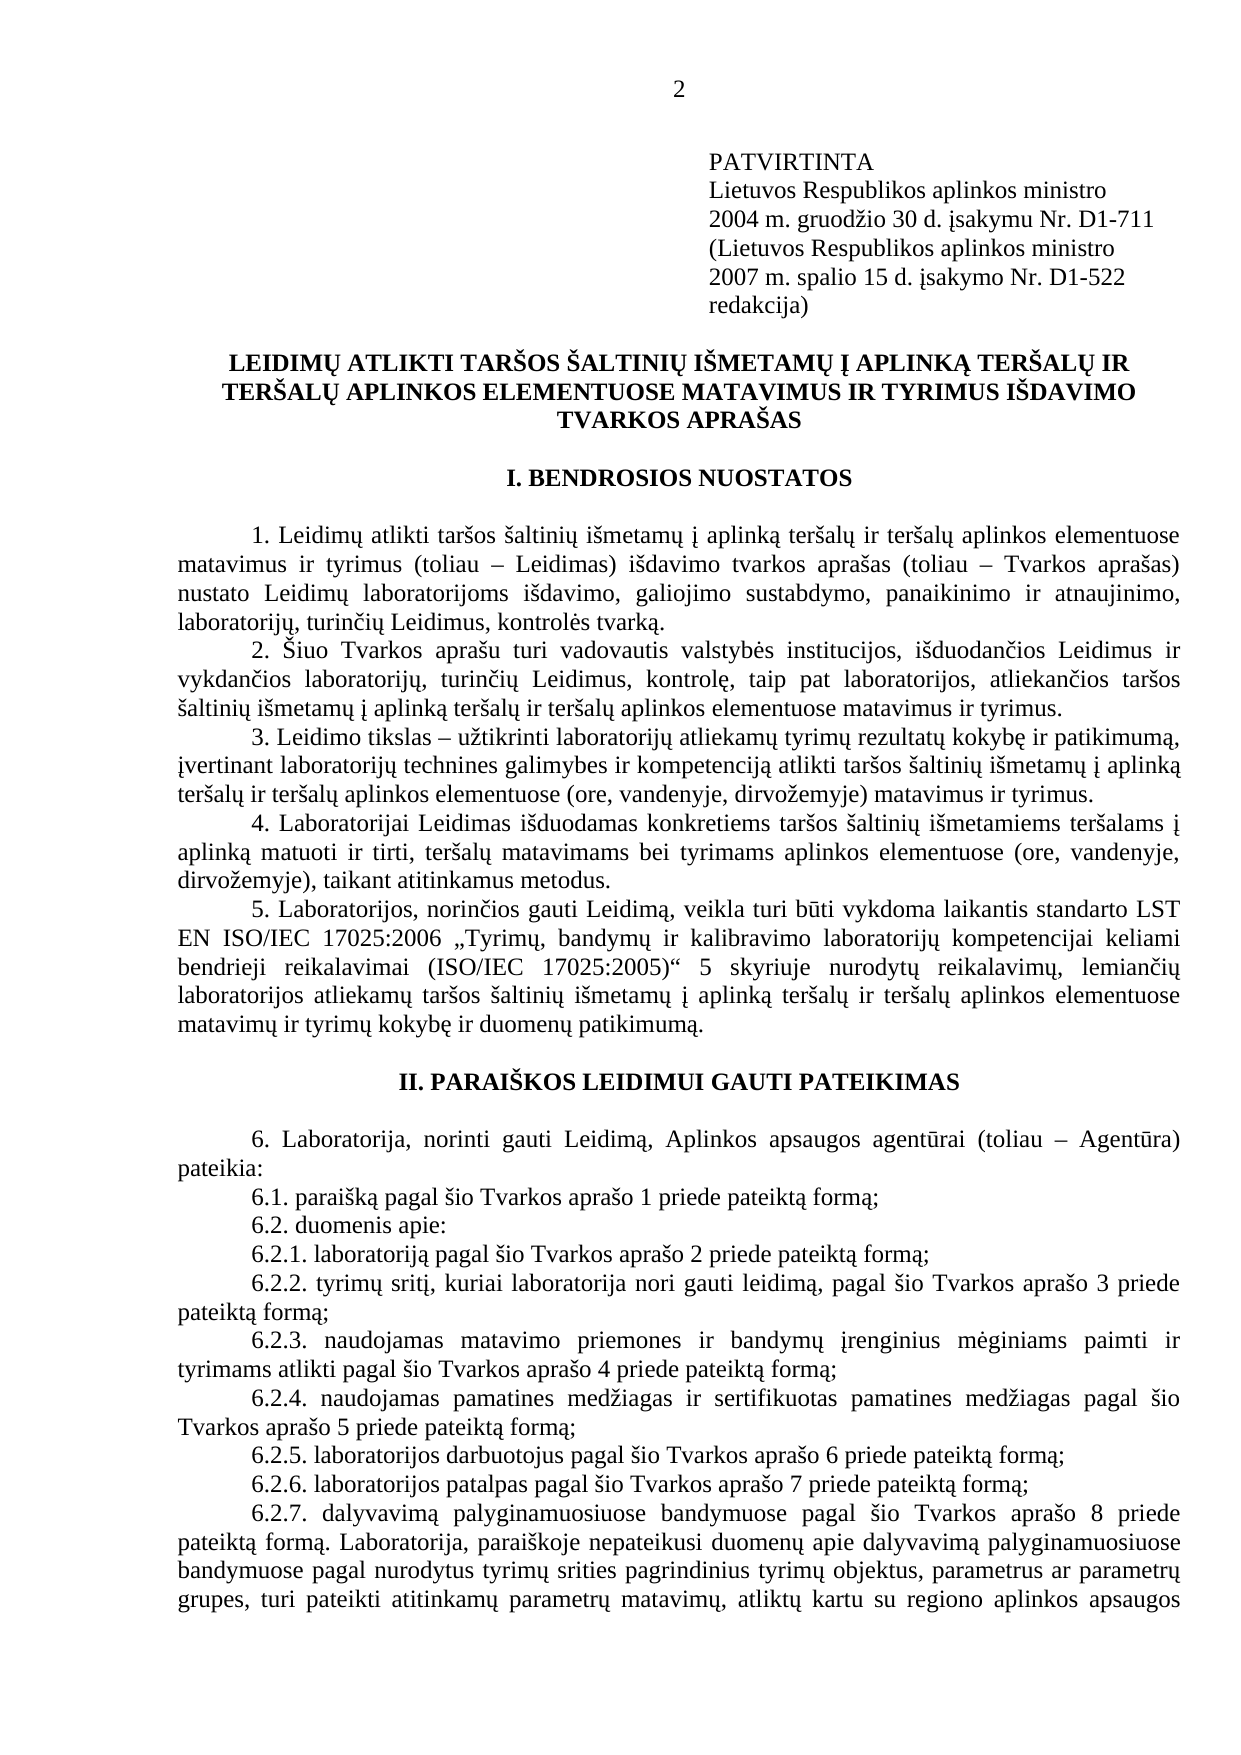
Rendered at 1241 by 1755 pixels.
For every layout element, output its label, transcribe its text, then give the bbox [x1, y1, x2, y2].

text 6.2.1. laboratoriją pagal šio Tvarkos aprašo 2 priede pateiktą formą; [177, 1239, 1181, 1268]
text 1. Leidimų atlikti taršos šaltinių išmetamų į aplinką teršalų ir teršalų aplinkos elementuose matavimus ir tyrimus (toliau – Leidimas) išdavimo tvarkos aprašas (toliau – Tvarkos aprašas) nustato Leidimų laboratorijoms išdavimo, galiojimo sustabdymo, panaikinimo ir atnaujinimo, laboratorijų, turinčių Leidimus, kontrolės tvarką. [177, 521, 1181, 636]
text 2007 m. spalio 15 d. įsakymo Nr. D1-522 [177, 262, 1181, 291]
text 6.2.2. tyrimų sritį, kuriai laboratorija nori gauti leidimą, pagal šio Tvarkos aprašo 3 priede pateiktą formą; [177, 1268, 1181, 1326]
text redakcija) [177, 291, 1181, 319]
text 6.2.3. naudojamas matavimo priemones ir bandymų įrenginius mėginiams paimti ir tyrimams atlikti pagal šio Tvarkos aprašo 4 priede pateiktą formą; [177, 1326, 1181, 1383]
text 4. Laboratorijai Leidimas išduodamas konkretiems taršos šaltinių išmetamiems teršalams į aplinką matuoti ir tirti, teršalų matavimams bei tyrimams aplinkos elementuose (ore, vandenyje, dirvožemyje), taikant atitinkamus metodus. [177, 808, 1181, 894]
text PATVIRTINTA [177, 147, 1181, 176]
text LEIDIMŲ ATLIKTI TARŠOS ŠALTINIŲ IŠMETAMŲ Į APLINKĄ TERŠALŲ IR TERŠALŲ APLINKOS ELEMENTUOSE MATAVIMUS IR TYRIMUS IŠDAVIMO TVARKOS APRAŠAS [177, 348, 1181, 434]
text I. BENDROSIOS NUOSTATOS [177, 463, 1181, 492]
text 6.2.6. laboratorijos patalpas pagal šio Tvarkos aprašo 7 priede pateiktą formą; [177, 1469, 1181, 1498]
text 6.2.5. laboratorijos darbuotojus pagal šio Tvarkos aprašo 6 priede pateiktą formą; [177, 1441, 1181, 1469]
text 6.2. duomenis apie: [177, 1211, 1181, 1239]
text Lietuvos Respublikos aplinkos ministro [177, 176, 1181, 204]
text II. PARAIŠKOS LEIDIMUI GAUTI PATEIKIMAS [177, 1067, 1181, 1096]
text 3. Leidimo tikslas – užtikrinti laboratorijų atliekamų tyrimų rezultatų kokybę ir patikimumą, įvertinant laboratorijų technines galimybes ir kompetenciją atlikti taršos šaltinių išmetamų į aplinką teršalų ir teršalų aplinkos elementuose (ore, vandenyje, dirvožemyje) matavimus ir tyrimus. [177, 722, 1181, 808]
text 2. Šiuo Tvarkos aprašu turi vadovautis valstybės institucijos, išduodančios Leidimus ir vykdančios laboratorijų, turinčių Leidimus, kontrolę, taip pat laboratorijos, atliekančios taršos šaltinių išmetamų į aplinką teršalų ir teršalų aplinkos elementuose matavimus ir tyrimus. [177, 636, 1181, 722]
text 6.2.7. dalyvavimą palyginamuosiuose bandymuose pagal šio Tvarkos aprašo 8 priede pateiktą formą. Laboratorija, paraiškoje nepateikusi duomenų apie dalyvavimą palyginamuosiuose bandymuose pagal nurodytus tyrimų srities pagrindinius tyrimų objektus, parametrus ar parametrų grupes, turi pateikti atitinkamų parametrų matavimų, atliktų kartu su regiono aplinkos apsaugos [177, 1498, 1181, 1613]
text 2004 m. gruodžio 30 d. įsakymu Nr. D1-711 [177, 204, 1181, 233]
text 5. Laboratorijos, norinčios gauti Leidimą, veikla turi būti vykdoma laikantis standarto LST EN ISO/IEC 17025:2006 „Tyrimų, bandymų ir kalibravimo laboratorijų kompetencijai keliami bendrieji reikalavimai (ISO/IEC 17025:2005)“ 5 skyriuje nurodytų reikalavimų, lemiančių laboratorijos atliekamų taršos šaltinių išmetamų į aplinką teršalų ir teršalų aplinkos elementuose matavimų ir tyrimų kokybę ir duomenų patikimumą. [177, 894, 1181, 1038]
text 6.1. paraišką pagal šio Tvarkos aprašo 1 priede pateiktą formą; [177, 1182, 1181, 1211]
text 6.2.4. naudojamas pamatines medžiagas ir sertifikuotas pamatines medžiagas pagal šio Tvarkos aprašo 5 priede pateiktą formą; [177, 1383, 1181, 1441]
text (Lietuvos Respublikos aplinkos ministro [177, 233, 1181, 262]
text 6. Laboratorija, norinti gauti Leidimą, Aplinkos apsaugos agentūrai (toliau – Agentūra) pateikia: [177, 1124, 1181, 1182]
